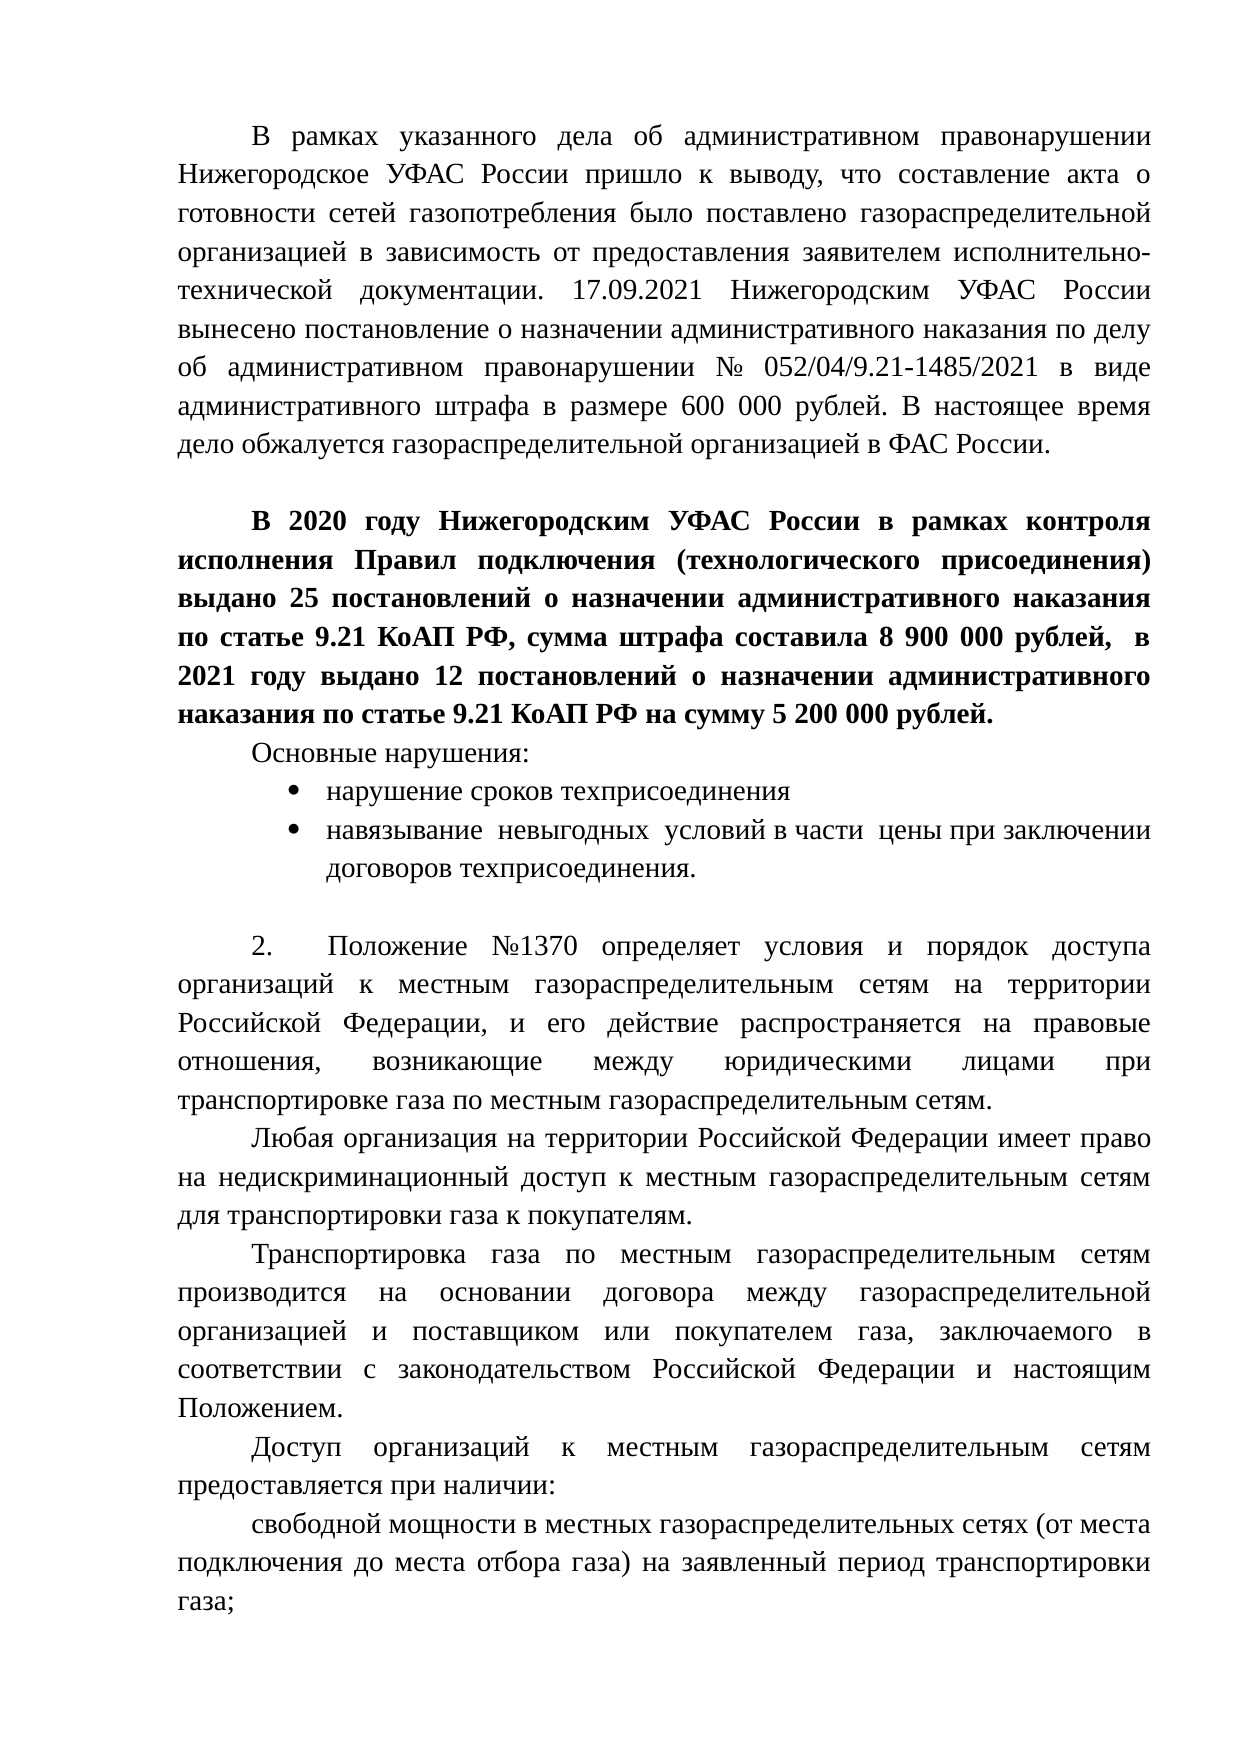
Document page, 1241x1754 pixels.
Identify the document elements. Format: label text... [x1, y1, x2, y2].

text Транспортировка газа по местным газораспределительным сетям производится на основании договора между газораспределительной организацией и поставщиком или покупателем газа, заключаемого в соответствии с законодательством Российской Федерации и настоящим Положением. [177, 1236, 1152, 1424]
list навязывание невыгодных условий в части цены при заключении договоров техприсоединения. [288, 812, 1152, 884]
text Любая организация на территории Российской Федерации имеет право на недискриминационный доступ к местным газораспределительным сетям для транспортировки газа к покупателям. [177, 1120, 1152, 1231]
text Доступ организаций к местным газораспределительным сетям предоставляется при наличии: [177, 1429, 1152, 1501]
list Положение №1370 определяет условия и порядок доступа организаций к местным газораспределительным сетям на территории Российской Федерации, и его действие распространяется на правовые отношения, возникающие между юридическими лицами при транспортировке газа по местным газораспределительным сетям. [177, 928, 1152, 1115]
list нарушение сроков техприсоединения [288, 773, 1152, 807]
text В рамках указанного дела об административном правонарушении Нижегородское УФАС России пришло к выводу, что составление акта о готовности сетей газопотребления было поставлено газораспределительной организацией в зависимость от предоставления заявителем исполнительно-технической документации. 17.09.2021 Нижегородским УФАС России вынесено постановление о назначении административного наказания по делу об административном правонарушении № 052/04/9.21-1485/2021 в виде административного штрафа в размере 600 000 рублей. В настоящее время дело обжалуется газораспределительной организацией в ФАС России. [177, 118, 1152, 460]
text В 2020 году Нижегородским УФАС России в рамках контроля исполнения Правил подключения (технологического присоединения) выдано 25 постановлений о назначении административного наказания по статье 9.21 КоАП РФ, сумма штрафа составила 8 900 000 рублей, в 2021 году выдано 12 постановлений о назначении административного наказания по статье 9.21 КоАП РФ на сумму 5 200 000 рублей. [177, 503, 1152, 730]
text свободной мощности в местных газораспределительных сетях (от места подключения до места отбора газа) на заявленный период транспортировки газа; [177, 1506, 1152, 1616]
text Основные нарушения: [177, 735, 1152, 768]
